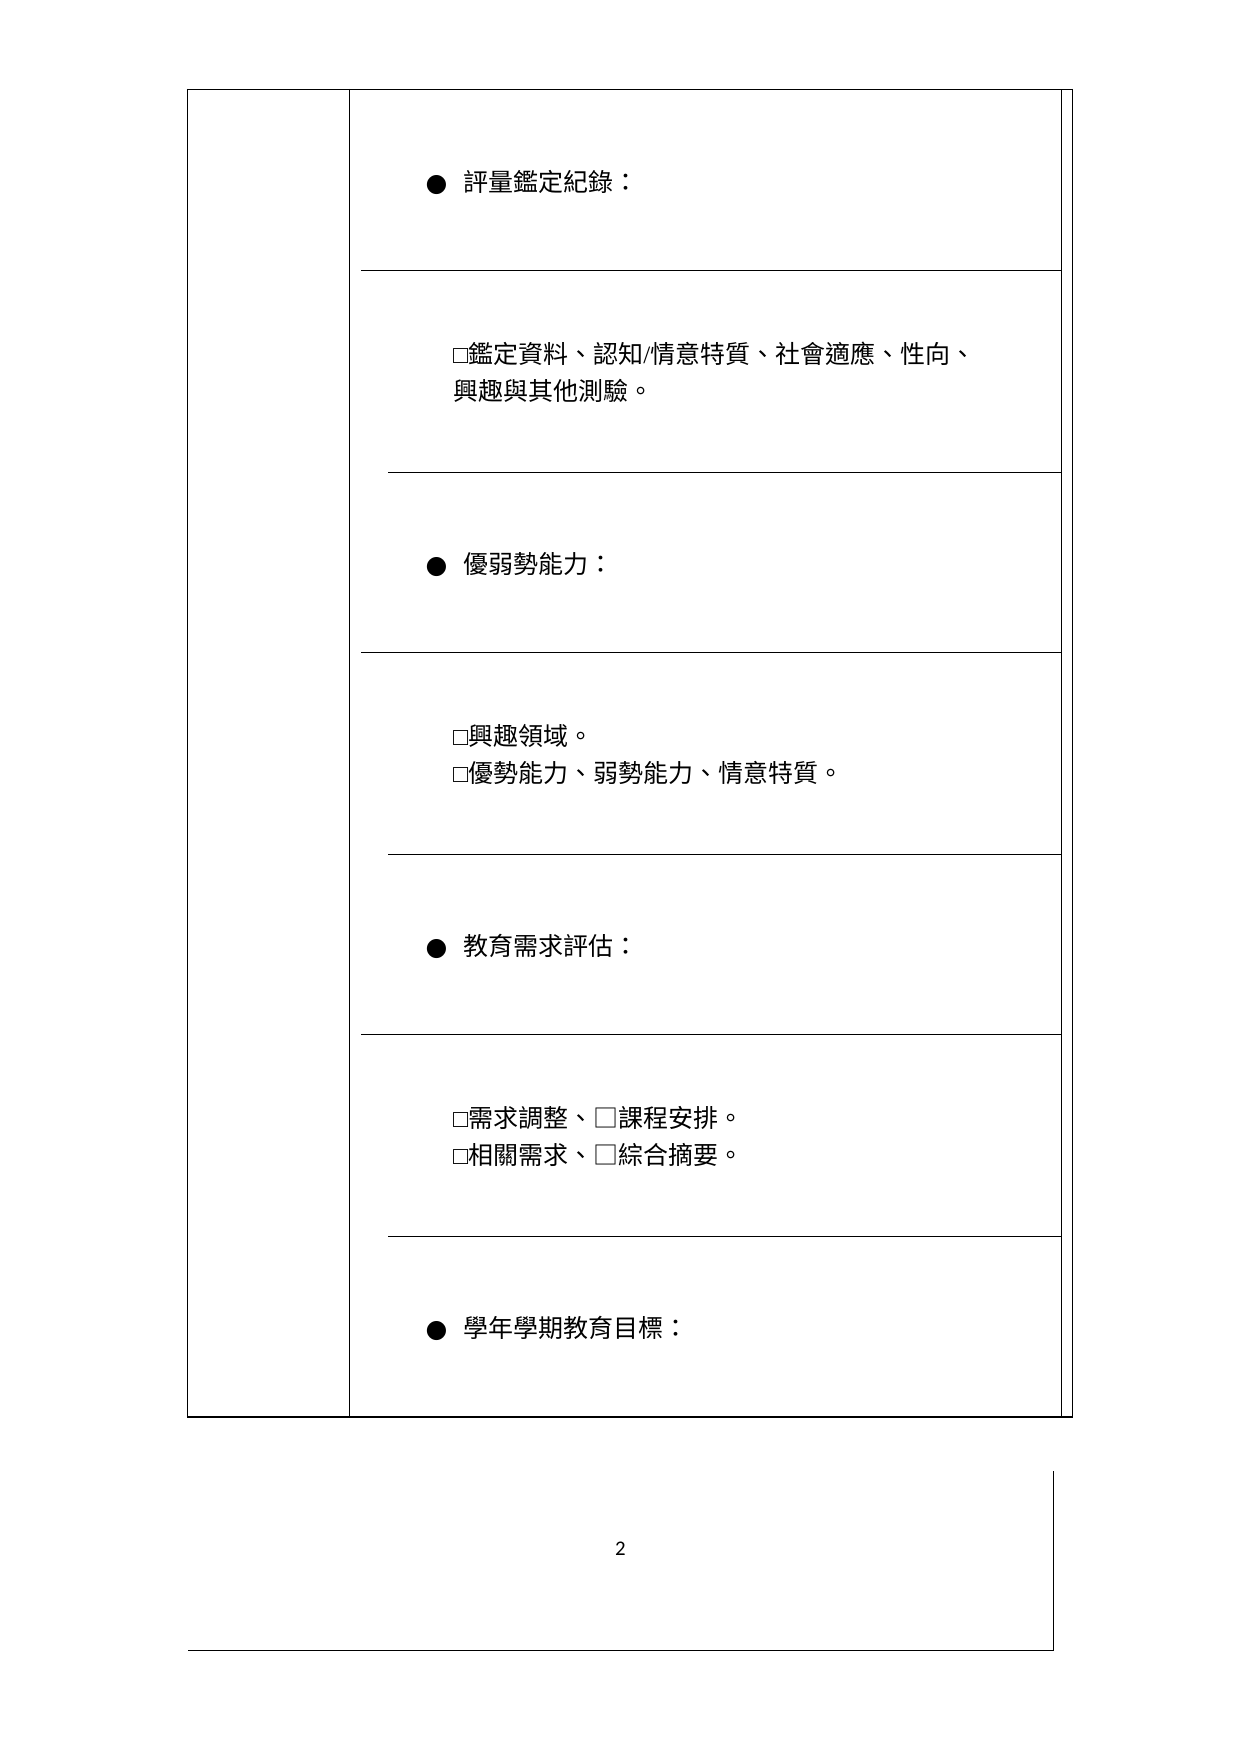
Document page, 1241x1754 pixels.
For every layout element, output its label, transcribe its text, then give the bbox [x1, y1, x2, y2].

table_cell 封面： □資優類別、□學生簽名完整、□家長簽名完整 學生個人基本資料與家庭背景： □基本資料、□家庭背景、□家庭狀況；家庭資源（不計分）、教育轉銜（要填，至少前一學年，不計分）。 學習特質 □學生自我描述、□教師觀察、□家長觀察。 評量鑑定紀錄： □鑑定資料、認知/情意特質、社會適應、性向、興趣與其他測驗。 優弱勢能力： □興趣領域。 □優勢能力、弱勢能力、情意特質。 教育需求評估： □需求調整、□課程安排。 □相關需求、□綜合摘要。 學年學期教育目標： 領域學習課程：□科、特殊需求課程：□科。 競賽成績、獨立研究發表與特殊優良事蹟紀錄： [350, 90, 1061, 1416]
table_cell 封面： □資優類別、□學生簽名完整、□家長簽名完整 學生個人基本資料與家庭背景： □基本資料、□家庭背景、□家庭狀況；家庭資源（不計分）、教育轉銜（要填，至少前一學年，不計分）。 學習特質 □學生自我描述、□教師觀察、□家長觀察。 評量鑑定紀錄： □鑑定資料、認知/情意特質、社會適應、性向、興趣與其他測驗。 優弱勢能力： □興趣領域。 □優勢能力、弱勢能力、情意特質。 教育需求評估： □需求調整、□課程安排。 □相關需求、□綜合摘要。 學年學期教育目標： 領域學習課程：□科、特殊需求課程：□科。 競賽成績、獨立研究發表與特殊優良事蹟紀錄： [1062, 90, 1072, 1416]
table_cell [188, 90, 349, 1416]
